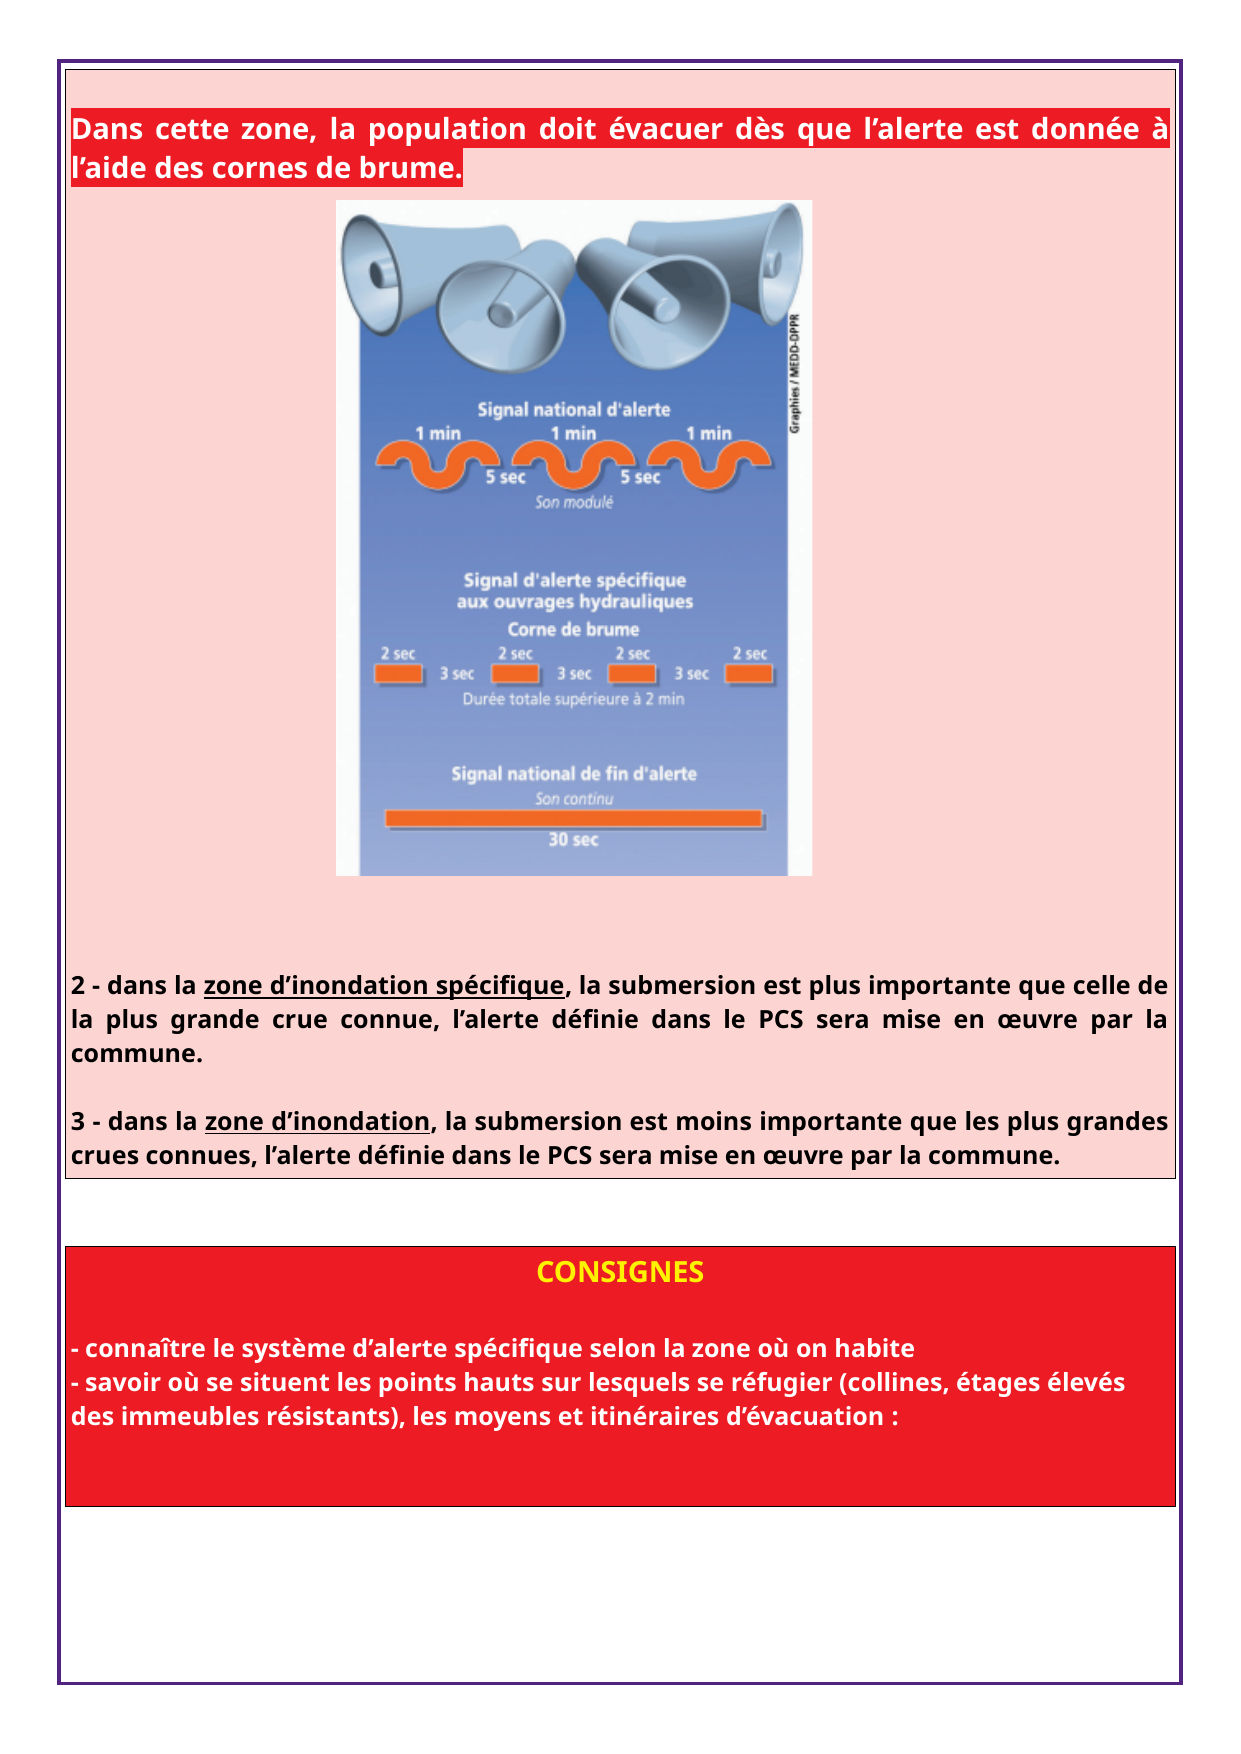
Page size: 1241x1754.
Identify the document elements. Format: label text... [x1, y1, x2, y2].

table_header ALERTE Rupture de barrage La commune de XX est située dans la zone « xx » Carte «rupture de barrage » insérer carte (extrait carte "arrivée des ondes de submersion") Cartes consultables : [61, 63, 1179, 1682]
table_header CONSIGNES - connaître le système d’alerte spécifique selon la zone où on habite - savoir où se situent les points hauts sur lesquels se réfugier (collines, étages élevés des immeubles résistants), les moyens et itinéraires d’évacuation : [66, 1247, 1175, 1506]
table_header Dans cette zone, la population doit évacuer dès que l’alerte est donnée à l’aide des cornes de brume. 2 - dans la zone d’inondation spécifique, la submersion est plus importante que celle de la plus grande crue connue, l’alerte définie dans le PCS sera mise en œuvre par la commune. 3 - dans la zone d’inondation, la submersion est moins importante que les plus grandes crues connues, l’alerte définie dans le PCS sera mise en œuvre par la commune. [66, 70, 1175, 1178]
picture [336, 200, 813, 876]
